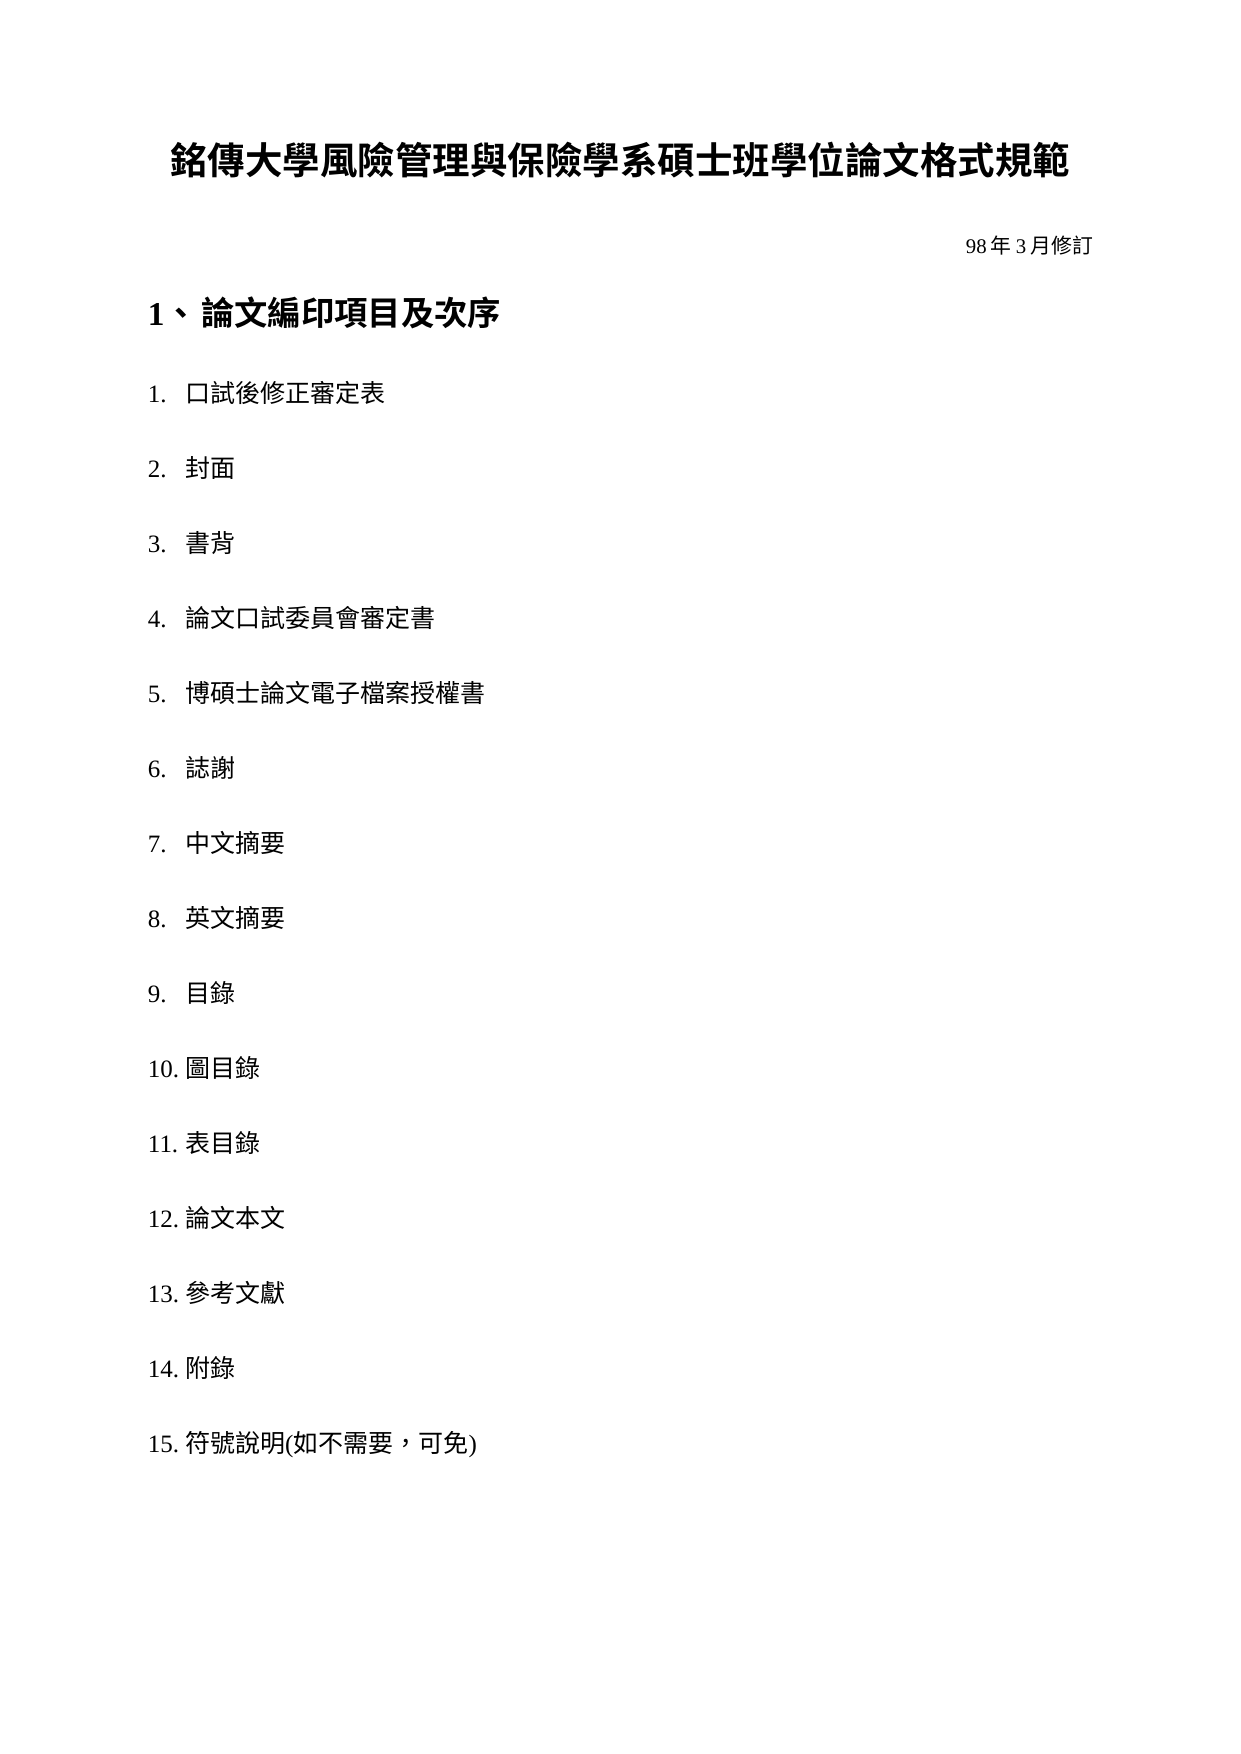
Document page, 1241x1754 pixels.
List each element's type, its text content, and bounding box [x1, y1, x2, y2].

list 論文編印項目及次序 [148, 285, 1092, 335]
list 表目錄 [148, 1110, 1092, 1160]
list 封面 [148, 435, 1092, 485]
list 圖目錄 [148, 1035, 1092, 1085]
list 英文摘要 [148, 885, 1092, 935]
list 論文本文 [148, 1185, 1092, 1235]
list 口試後修正審定表 [148, 360, 1092, 410]
list 中文摘要 [148, 810, 1092, 860]
list 博碩士論文電子檔案授權書 [148, 660, 1092, 710]
list 書背 [148, 510, 1092, 560]
list 符號說明(如不需要，可免) [148, 1410, 1092, 1460]
list 論文口試委員會審定書 [148, 585, 1092, 635]
list 附錄 [148, 1335, 1092, 1385]
text 銘傳大學風險管理與保險學系碩士班學位論文格式規範 [148, 131, 1092, 185]
list 誌謝 [148, 735, 1092, 785]
list 目錄 [148, 960, 1092, 1010]
text 98年3月修訂 [148, 210, 1092, 260]
list 參考文獻 [148, 1260, 1092, 1310]
